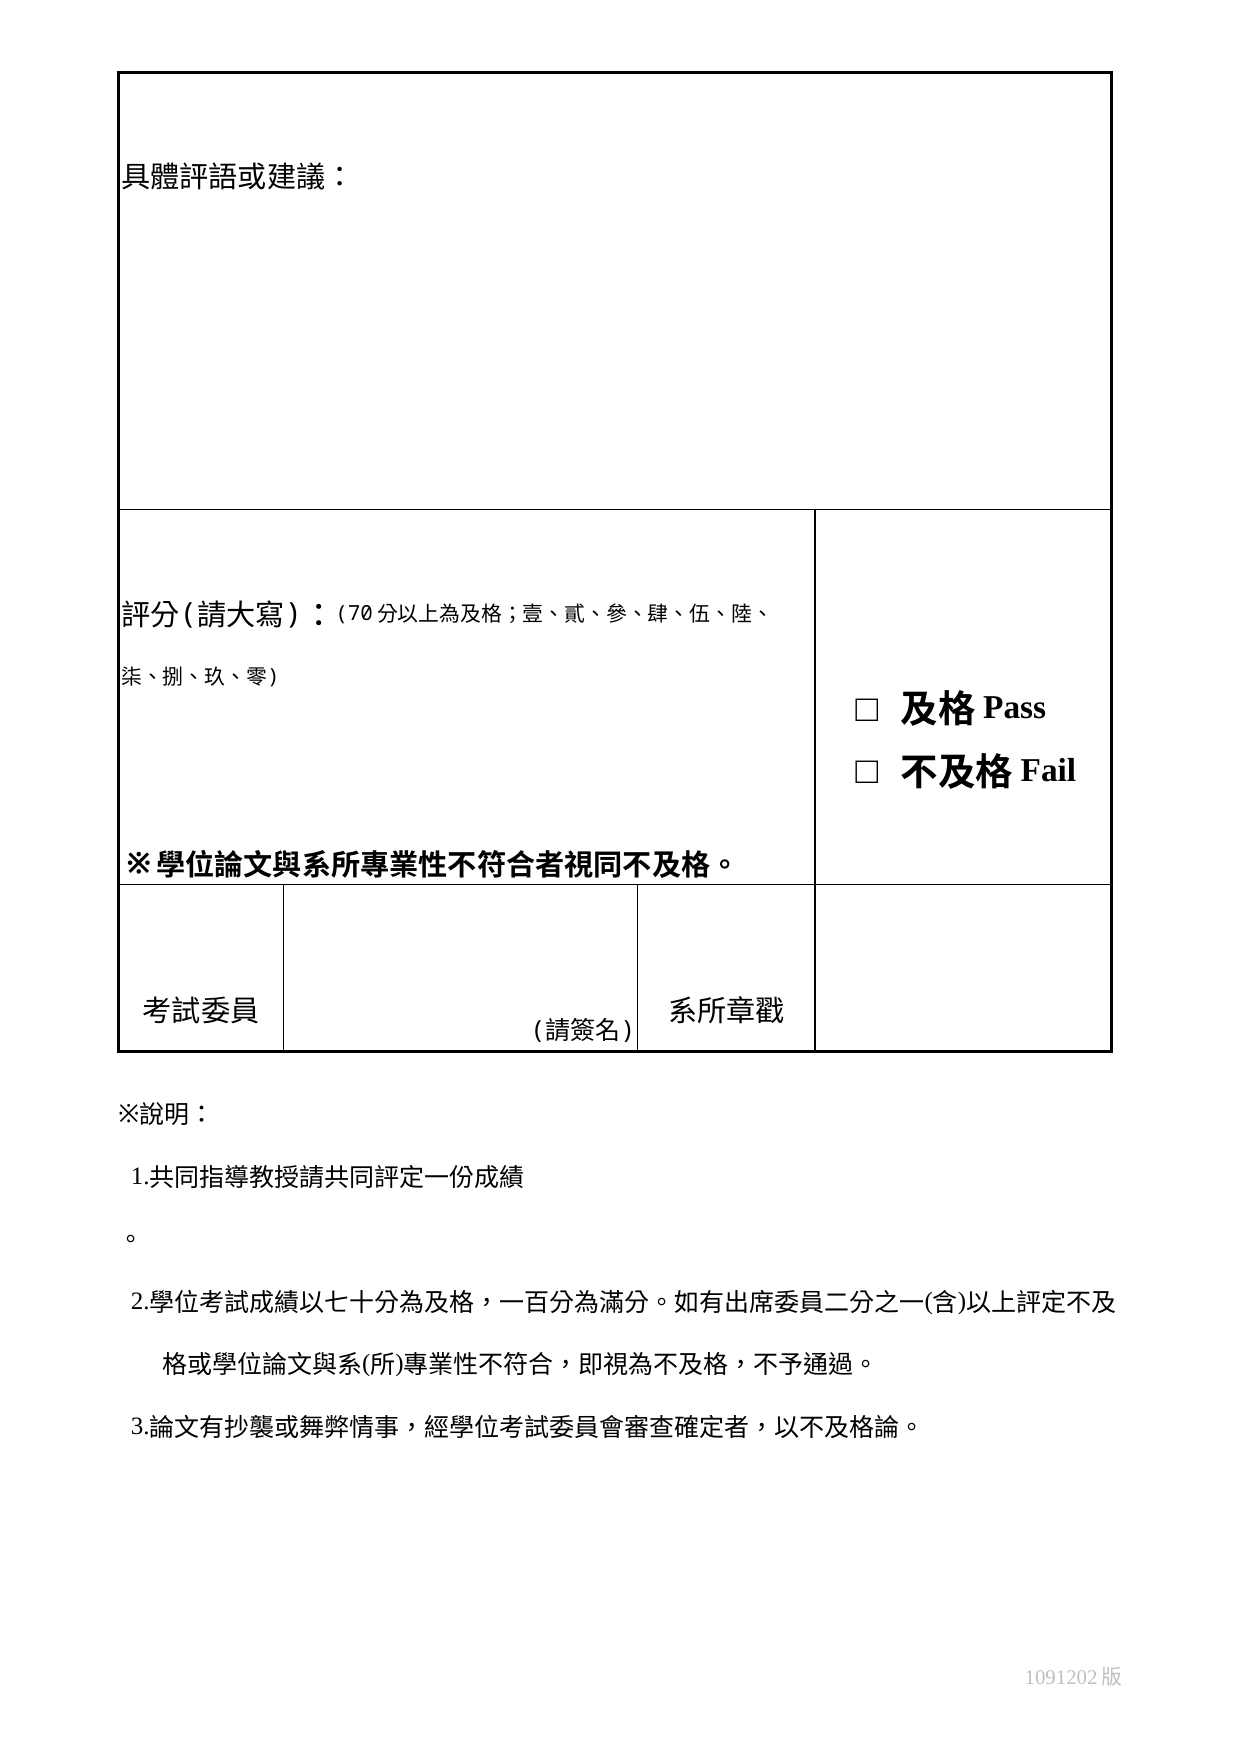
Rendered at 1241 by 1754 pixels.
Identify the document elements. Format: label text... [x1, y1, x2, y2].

text 3.論文有抄襲或舞弊情事，經學位考試委員會審查確定者，以不及格論。 [118, 1383, 1122, 1446]
table_cell [816, 885, 1110, 1049]
table_cell 具體評語或建議： [120, 74, 1110, 508]
text ※說明： [118, 1071, 1122, 1133]
table_cell □ 及格Pass □ 不及格Fail [816, 510, 1110, 883]
table_cell 評分(請大寫)：(70分以上為及格；壹、貳、參、肆、伍、陸、柒、捌、玖、零) ※學位論文與系所專業性不符合者視同不及格。 [120, 510, 814, 883]
text 1.共同指導教授請共同評定一份成績 [118, 1133, 1122, 1196]
table_cell 考試委員 [120, 885, 283, 1049]
table_cell 系所章戳 [638, 885, 814, 1049]
table_cell (請簽名) [284, 885, 637, 1049]
text 2.學位考試成績以七十分為及格，一百分為滿分。如有出席委員二分之一(含)以上評定不及格或學位論文與系(所)專業性不符合，即視為不及格，不予通過。 [118, 1258, 1122, 1383]
text 。 [118, 1196, 1122, 1258]
